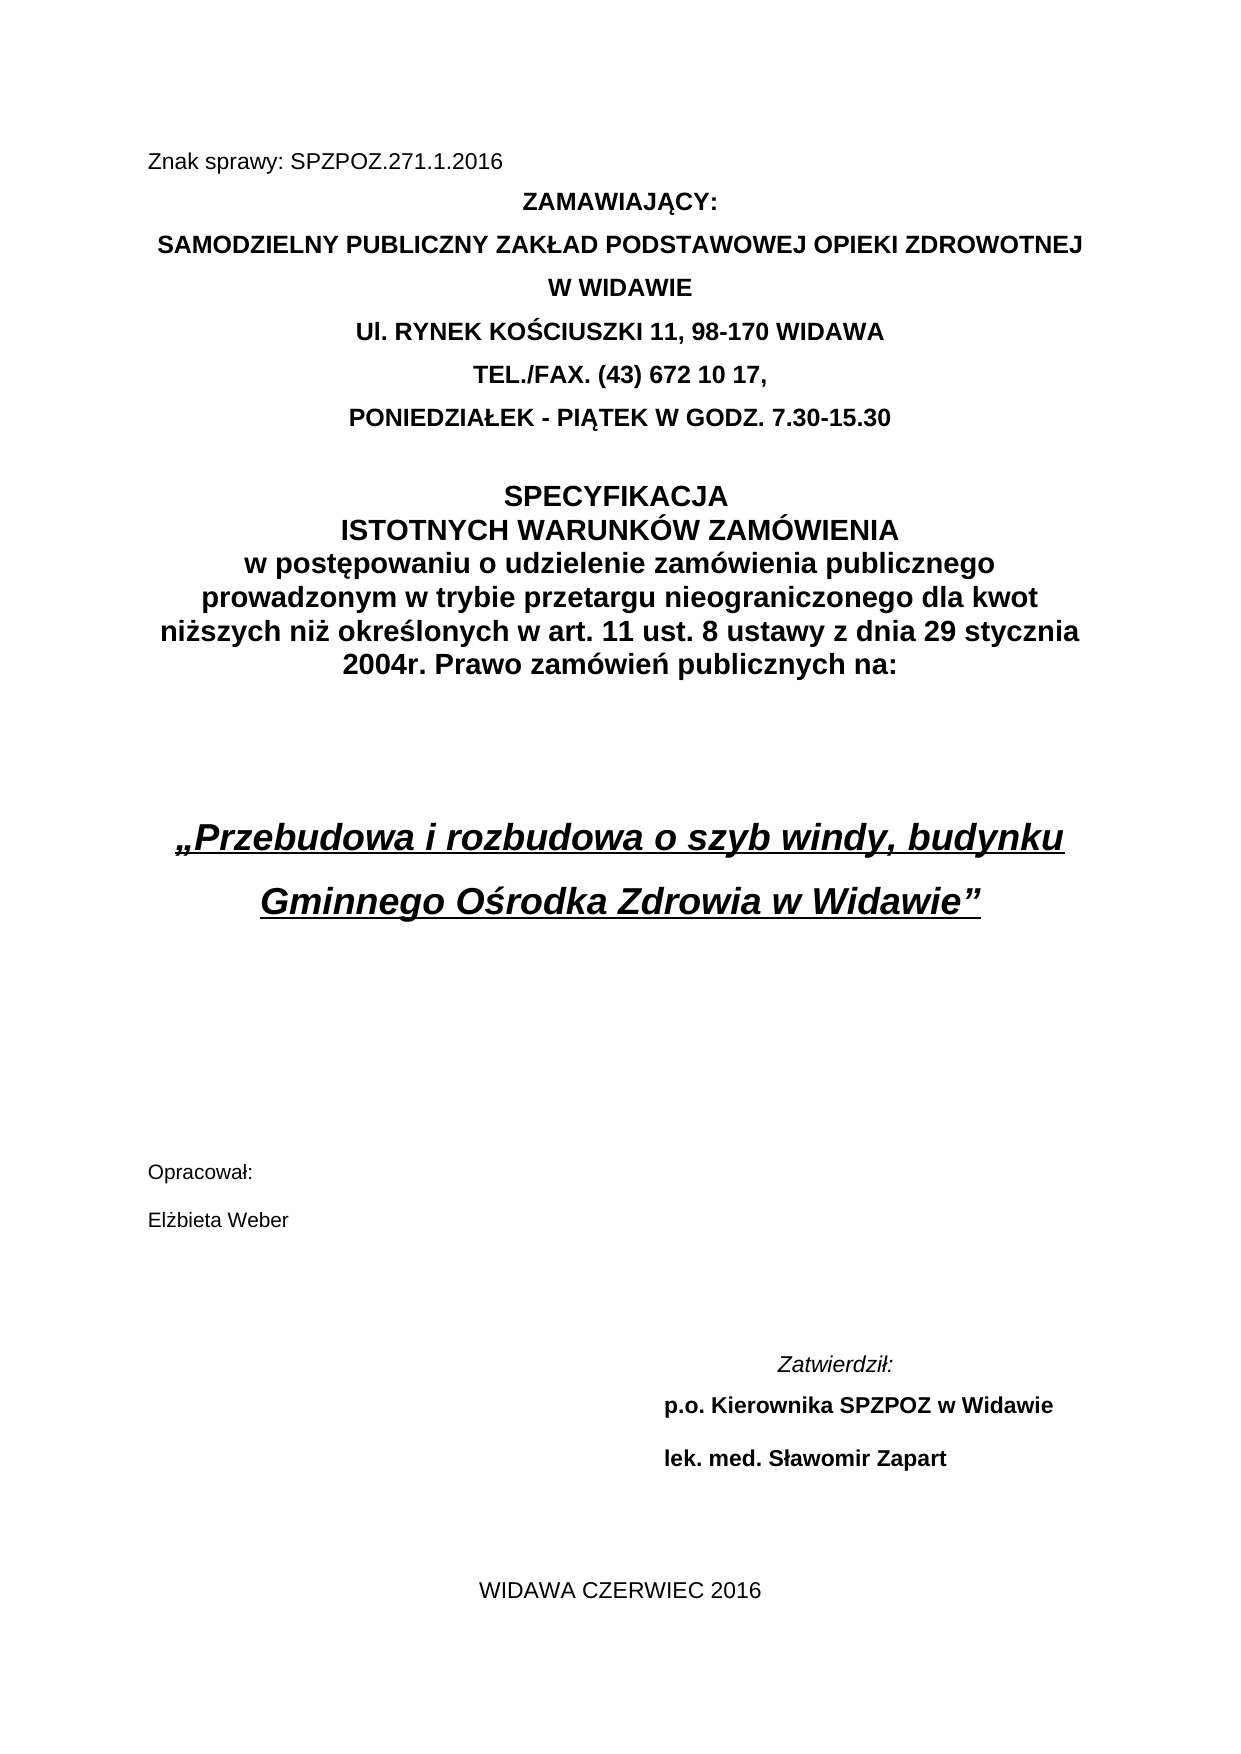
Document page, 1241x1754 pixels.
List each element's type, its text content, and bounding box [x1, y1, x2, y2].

text Elżbieta Weber [148, 1208, 1093, 1232]
text p.o. Kierownika SPZPOZ w Widawie [664, 1392, 1093, 1418]
text WIDAWA CZERWIEC 2016 [148, 1577, 1093, 1603]
text ZAMAWIAJĄCY: [148, 187, 1093, 216]
text SAMODZIELNY PUBLICZNY ZAKŁAD PODSTAWOWEJ OPIEKI ZDROWOTNEJ W WIDAWIE [148, 230, 1093, 302]
text Zatwierdził: [148, 1351, 1093, 1378]
text Ul. RYNEK KOŚCIUSZKI 11, 98-170 WIDAWA [148, 316, 1093, 345]
text „Przebudowa i rozbudowa o szyb windy, budynku Gminnego Ośrodka Zdrowia w Widawie” [148, 815, 1093, 923]
text PONIEDZIAŁEK - PIĄTEK W GODZ. 7.30-15.30 [148, 403, 1093, 431]
text lek. med. Sławomir Zapart [664, 1445, 1093, 1471]
text Opracował: [148, 1160, 1093, 1184]
text ISTOTNYCH WARUNKÓW ZAMÓWIENIA [148, 513, 1093, 546]
text Znak sprawy: SPZPOZ.271.1.2016 [148, 148, 1093, 174]
text SPECYFIKACJA [148, 479, 1093, 513]
text w postępowaniu o udzielenie zamówienia publicznego prowadzonym w trybie przetargu nieograniczonego dla kwot niższych niż określonych w art. 11 ust. 8 ustawy z dnia 29 stycznia 2004r. Prawo zamówień publicznych na: [148, 546, 1093, 681]
text TEL./FAX. (43) 672 10 17, [148, 359, 1093, 388]
